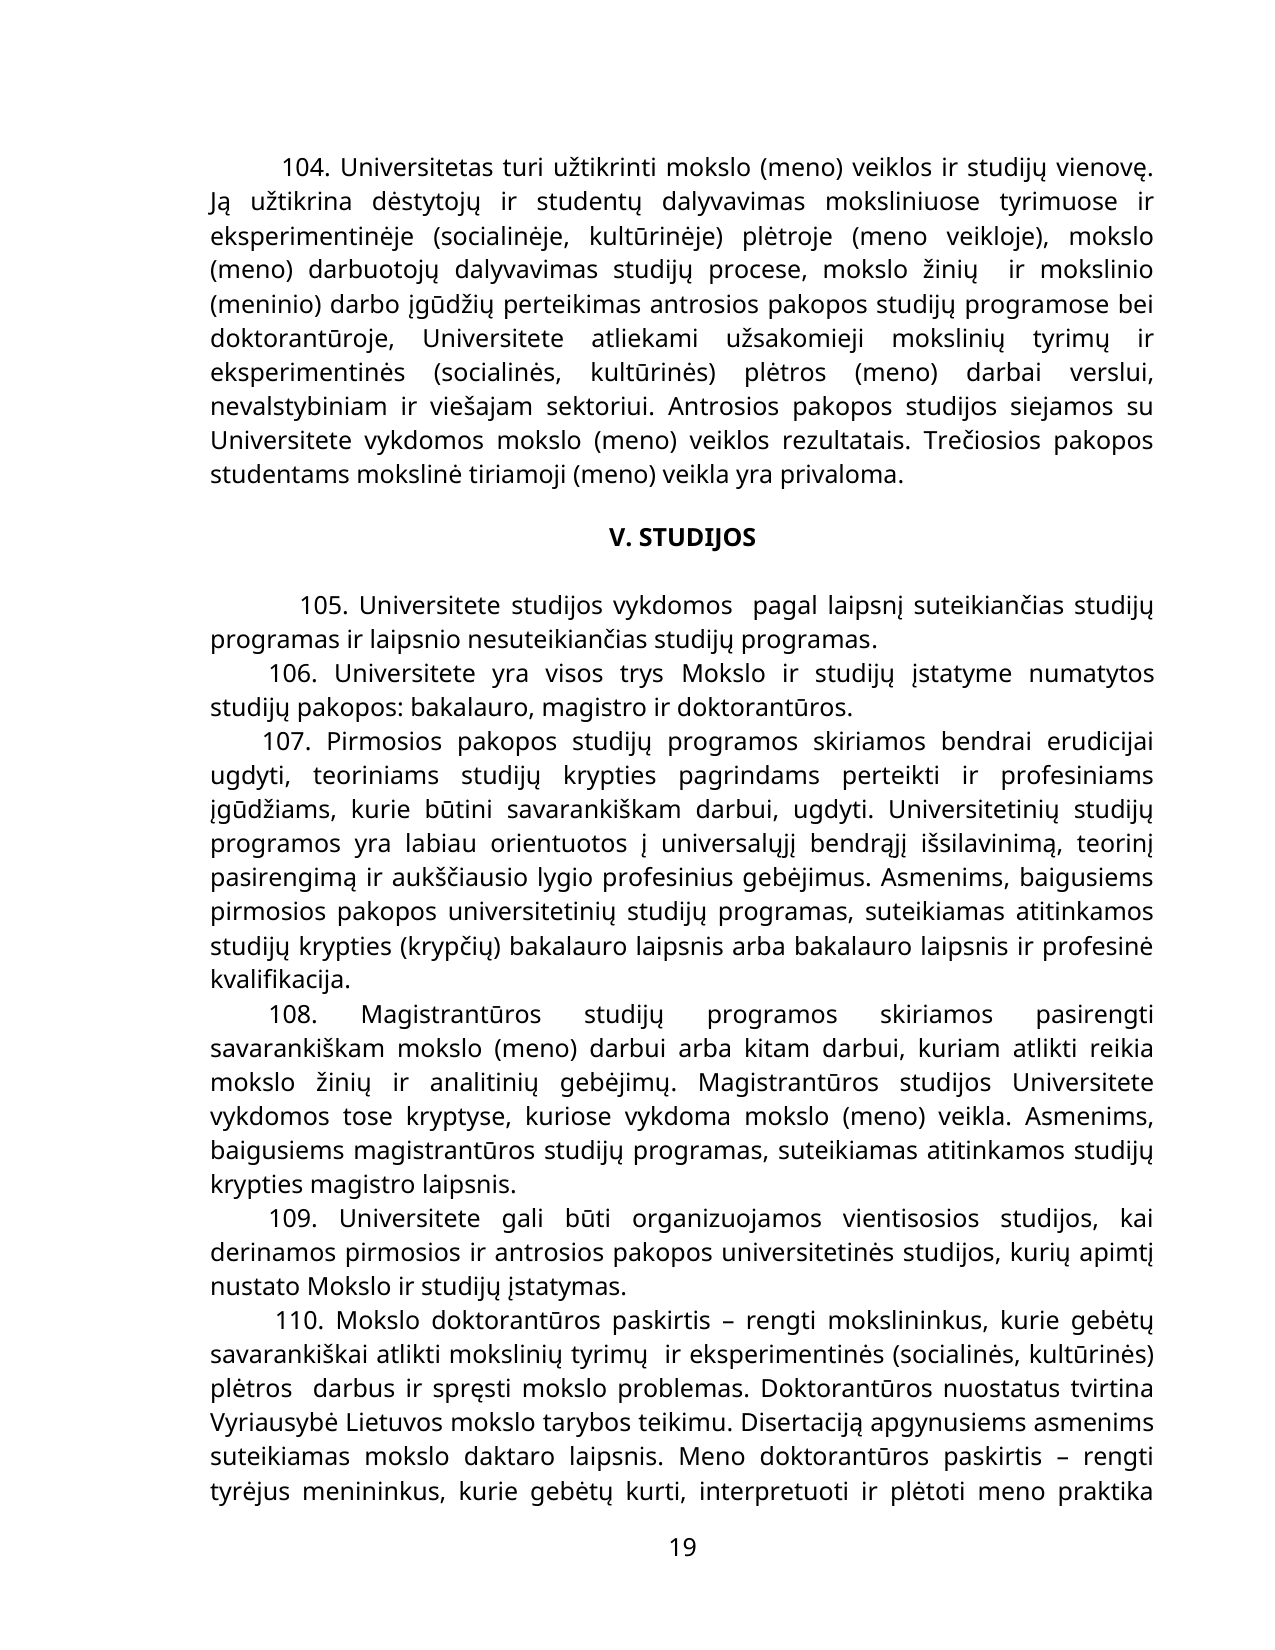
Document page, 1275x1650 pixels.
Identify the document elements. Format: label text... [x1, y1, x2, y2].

text 110. Mokslo doktorantūros paskirtis – rengti mokslininkus, kurie gebėtų savarankiškai atlikti mokslinių tyrimų ir eksperimentinės (socialinės, kultūrinės) plėtros darbus ir spręsti mokslo problemas. Doktorantūros nuostatus tvirtina Vyriausybė Lietuvos mokslo tarybos teikimu. Disertaciją apgynusiems asmenims suteikiamas mokslo daktaro laipsnis. Meno doktorantūros paskirtis – rengti tyrėjus menininkus, kurie gebėtų kurti, interpretuoti ir plėtoti meno praktika [210, 1303, 1155, 1507]
text 106. Universitete yra visos trys Mokslo ir studijų įstatyme numatytos studijų pakopos: bakalauro, magistro ir doktorantūros. [210, 656, 1155, 724]
text 105. Universitete studijos vykdomos pagal laipsnį suteikiančias studijų programas ir laipsnio nesuteikiančias studijų programas. [210, 553, 1155, 656]
text 109. Universitete gali būti organizuojamos vientisosios studijos, kai derinamos pirmosios ir antrosios pakopos universitetinės studijos, kurių apimtį nustato Mokslo ir studijų įstatymas. [210, 1201, 1155, 1303]
text 107. Pirmosios pakopos studijų programos skiriamos bendrai erudicijai ugdyti, teoriniams studijų krypties pagrindams perteikti ir profesiniams įgūdžiams, kurie būtini savarankiškam darbui, ugdyti. Universitetinių studijų programos yra labiau orientuotos į universalųjį bendrąjį išsilavinimą, teorinį pasirengimą ir aukščiausio lygio profesinius gebėjimus. Asmenims, baigusiems pirmosios pakopos universitetinių studijų programas, suteikiamas atitinkamos studijų krypties (krypčių) bakalauro laipsnis arba bakalauro laipsnis ir profesinė kvalifikacija. [210, 724, 1155, 996]
text V. STUDIJOS [210, 519, 1155, 553]
text 104. Universitetas turi užtikrinti mokslo (meno) veiklos ir studijų vienovę. Ją užtikrina dėstytojų ir studentų dalyvavimas moksliniuose tyrimuose ir eksperimentinėje (socialinėje, kultūrinėje) plėtroje (meno veikloje), mokslo (meno) darbuotojų dalyvavimas studijų procese, mokslo žinių ir mokslinio (meninio) darbo įgūdžių perteikimas antrosios pakopos studijų programose bei doktorantūroje, Universitete atliekami užsakomieji mokslinių tyrimų ir eksperimentinės (socialinės, kultūrinės) plėtros (meno) darbai verslui, nevalstybiniam ir viešajam sektoriui. Antrosios pakopos studijos siejamos su Universitete vykdomos mokslo (meno) veiklos rezultatais. Trečiosios pakopos studentams mokslinė tiriamoji (meno) veikla yra privaloma. [210, 150, 1155, 491]
text 108. Magistrantūros studijų programos skiriamos pasirengti savarankiškam mokslo (meno) darbui arba kitam darbui, kuriam atlikti reikia mokslo žinių ir analitinių gebėjimų. Magistrantūros studijos Universitete vykdomos tose kryptyse, kuriose vykdoma mokslo (meno) veikla. Asmenims, baigusiems magistrantūros studijų programas, suteikiamas atitinkamos studijų krypties magistro laipsnis. [210, 996, 1155, 1201]
